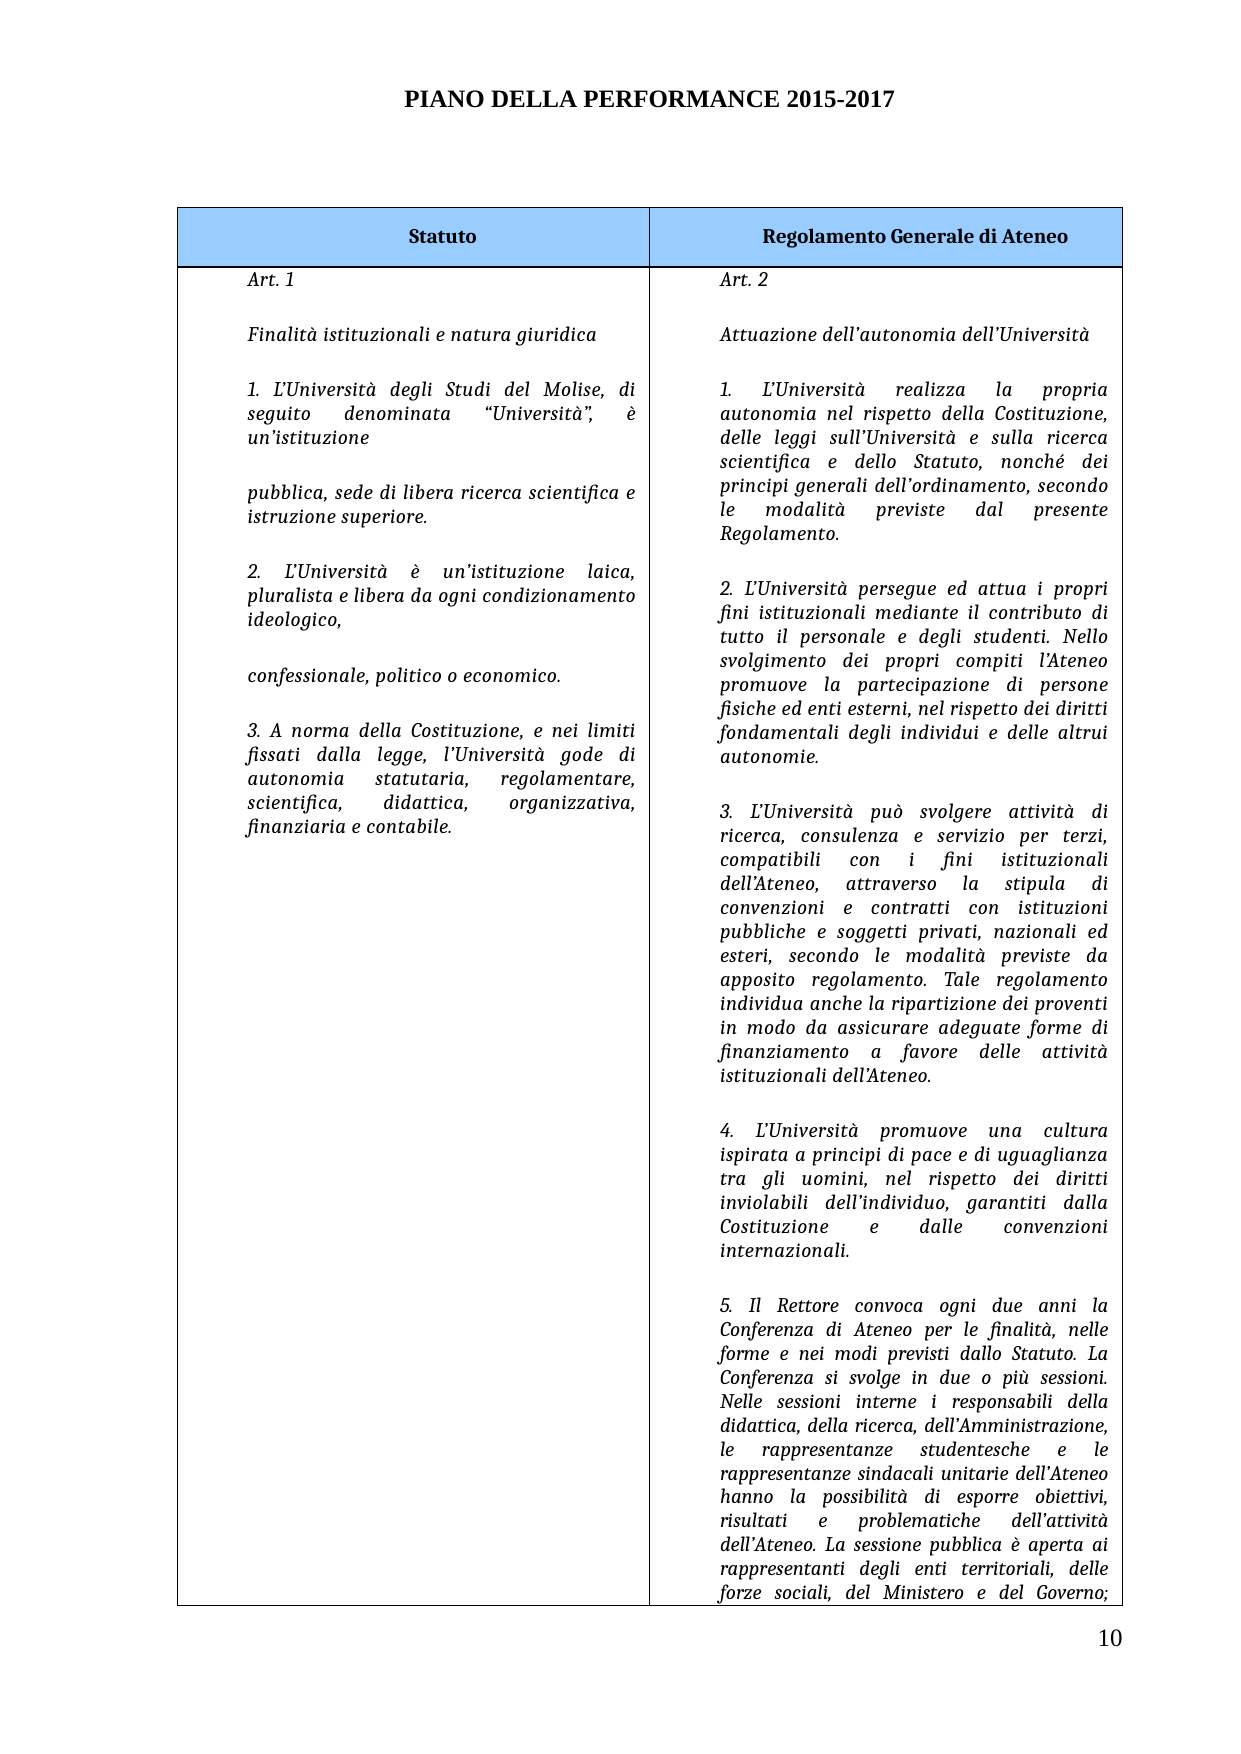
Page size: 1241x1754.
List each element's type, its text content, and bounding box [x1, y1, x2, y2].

table_header Statuto [178, 208, 649, 266]
table_header Regolamento Generale di Ateneo [650, 208, 1122, 266]
table_cell Art. 1 Finalità istituzionali e natura giuridica 1. L’Università degli Studi del Molise, di seguito denominata “Università”, è un’istituzione pubblica, sede di libera ricerca scientifica e istruzione superiore. 2. L’Università è un’istituzione laica, pluralista e libera da ogni condizionamento ideologico, confessionale, politico o economico. 3. A norma della Costituzione, e nei limiti fissati dalla legge, l’Università gode di autonomia statutaria, regolamentare, scientifica, didattica, organizzativa, finanziaria e contabile. [178, 268, 649, 1605]
table_cell Art. 2 Attuazione dell’autonomia dell’Università 1. L’Università realizza la propria autonomia nel rispetto della Costituzione, delle leggi sull’Università e sulla ricerca scientifica e dello Statuto, nonché dei principi generali dell’ordinamento, secondo le modalità previste dal presente Regolamento. 2. L’Università persegue ed attua i propri fini istituzionali mediante il contributo di tutto il personale e degli studenti. Nello svolgimento dei propri compiti l’Ateneo promuove la partecipazione di persone fisiche ed enti esterni, nel rispetto dei diritti fondamentali degli individui e delle altrui autonomie. 3. L’Università può svolgere attività di ricerca, consulenza e servizio per terzi, compatibili con i fini istituzionali dell’Ateneo, attraverso la stipula di convenzioni e contratti con istituzioni pubbliche e soggetti privati, nazionali ed esteri, secondo le modalità previste da apposito regolamento. Tale regolamento individua anche la ripartizione dei proventi in modo da assicurare adeguate forme di finanziamento a favore delle attività istituzionali dell’Ateneo. 4. L’Università promuove una cultura ispirata a principi di pace e di uguaglianza tra gli uomini, nel rispetto dei diritti inviolabili dell’individuo, garantiti dalla Costituzione e dalle convenzioni internazionali. 5. Il Rettore convoca ogni due anni la Conferenza di Ateneo per le finalità, nelle forme e nei modi previsti dallo Statuto. La Conferenza si svolge in due o più sessioni. Nelle sessioni interne i responsabili della didattica, della ricerca, dell’Amministrazione, le rappresentanze studentesche e le rappresentanze sindacali unitarie dell’Ateneo hanno la possibilità di esporre obiettivi, risultati e problematiche dell’attività dell’Ateneo. La sessione pubblica è aperta ai rappresentanti degli enti territoriali, delle forze sociali, del Ministero e del Governo; [650, 268, 1122, 1605]
